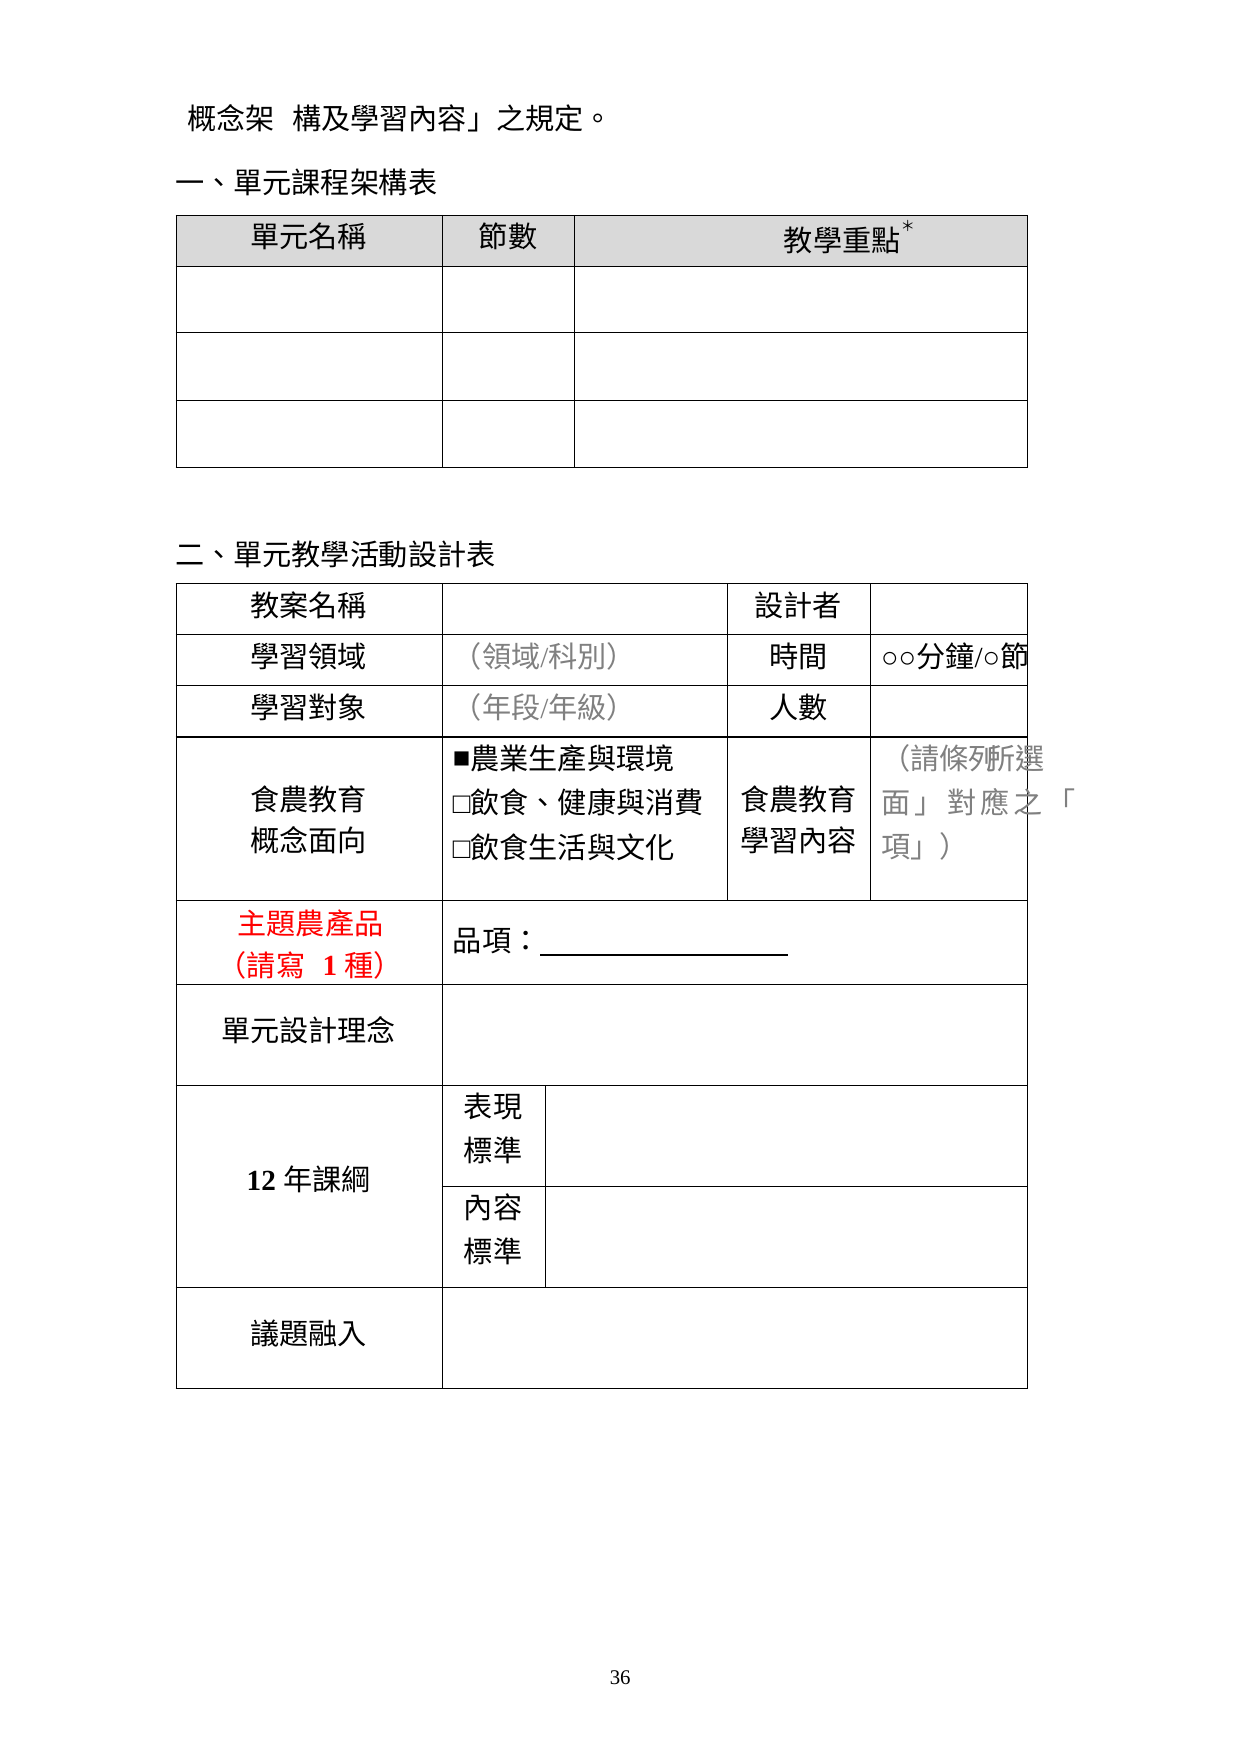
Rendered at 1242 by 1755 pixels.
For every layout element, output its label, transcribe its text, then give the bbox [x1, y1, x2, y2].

table_header 節數 [443, 216, 574, 266]
table_header 教學重點＊ [575, 216, 1027, 266]
table_cell 12 年課綱 [177, 1086, 442, 1287]
table_cell 學習領域 [177, 635, 442, 685]
table_cell 食農教育 概念面向 [177, 738, 442, 899]
table_cell 議題融入 [177, 1288, 442, 1388]
table_cell [443, 333, 574, 400]
table_cell 時間 [728, 635, 870, 685]
text 一、單元課程架構表 [175, 163, 985, 202]
table_cell [443, 1288, 1027, 1388]
table_cell [575, 267, 1027, 332]
table_cell [177, 267, 442, 332]
table_cell （領域/科別） [443, 635, 727, 685]
table_header [443, 584, 727, 634]
table_cell （年段/年級） [443, 686, 727, 736]
table_cell 內容 標準 [443, 1187, 545, 1287]
table_cell [177, 333, 442, 400]
table_header 單元名稱 [177, 216, 442, 266]
table_header [871, 584, 1027, 634]
table_cell 表現 標準 [443, 1086, 545, 1186]
table_cell [443, 985, 1027, 1085]
table_cell ■農業生產與環境 □飲食、健康與消費 □飲食生活與文化 [443, 738, 727, 899]
table_cell 單元設計理念 [177, 985, 442, 1085]
table_cell 食農教育 學習內容 [728, 738, 870, 899]
table_cell [575, 401, 1027, 467]
text 二、單元教學活動設計表 [175, 536, 985, 571]
table_cell （請條列所選「三 面」對應之「六 項」） [871, 738, 1027, 899]
table_cell 主題農產品 （請寫 1 種） [177, 901, 442, 984]
table_cell 人數 [728, 686, 870, 736]
table_header 設計者 [728, 584, 870, 634]
text 請至少提出 8 節課之規劃，並符合研提原則中有關「食農教育概念架 構及學習內容」之規定。 [187, 98, 940, 138]
table_cell [546, 1187, 1027, 1287]
table_header 教案名稱 [177, 584, 442, 634]
table_cell [575, 333, 1027, 400]
table_cell [871, 686, 1027, 736]
table_cell ○○分鐘/○節 [871, 635, 1027, 685]
table_cell 品項： [443, 901, 1027, 984]
table_cell [443, 401, 574, 467]
table_cell [443, 267, 574, 332]
table_cell [177, 401, 442, 467]
table_cell [546, 1086, 1027, 1186]
table_cell 學習對象 [177, 686, 442, 736]
